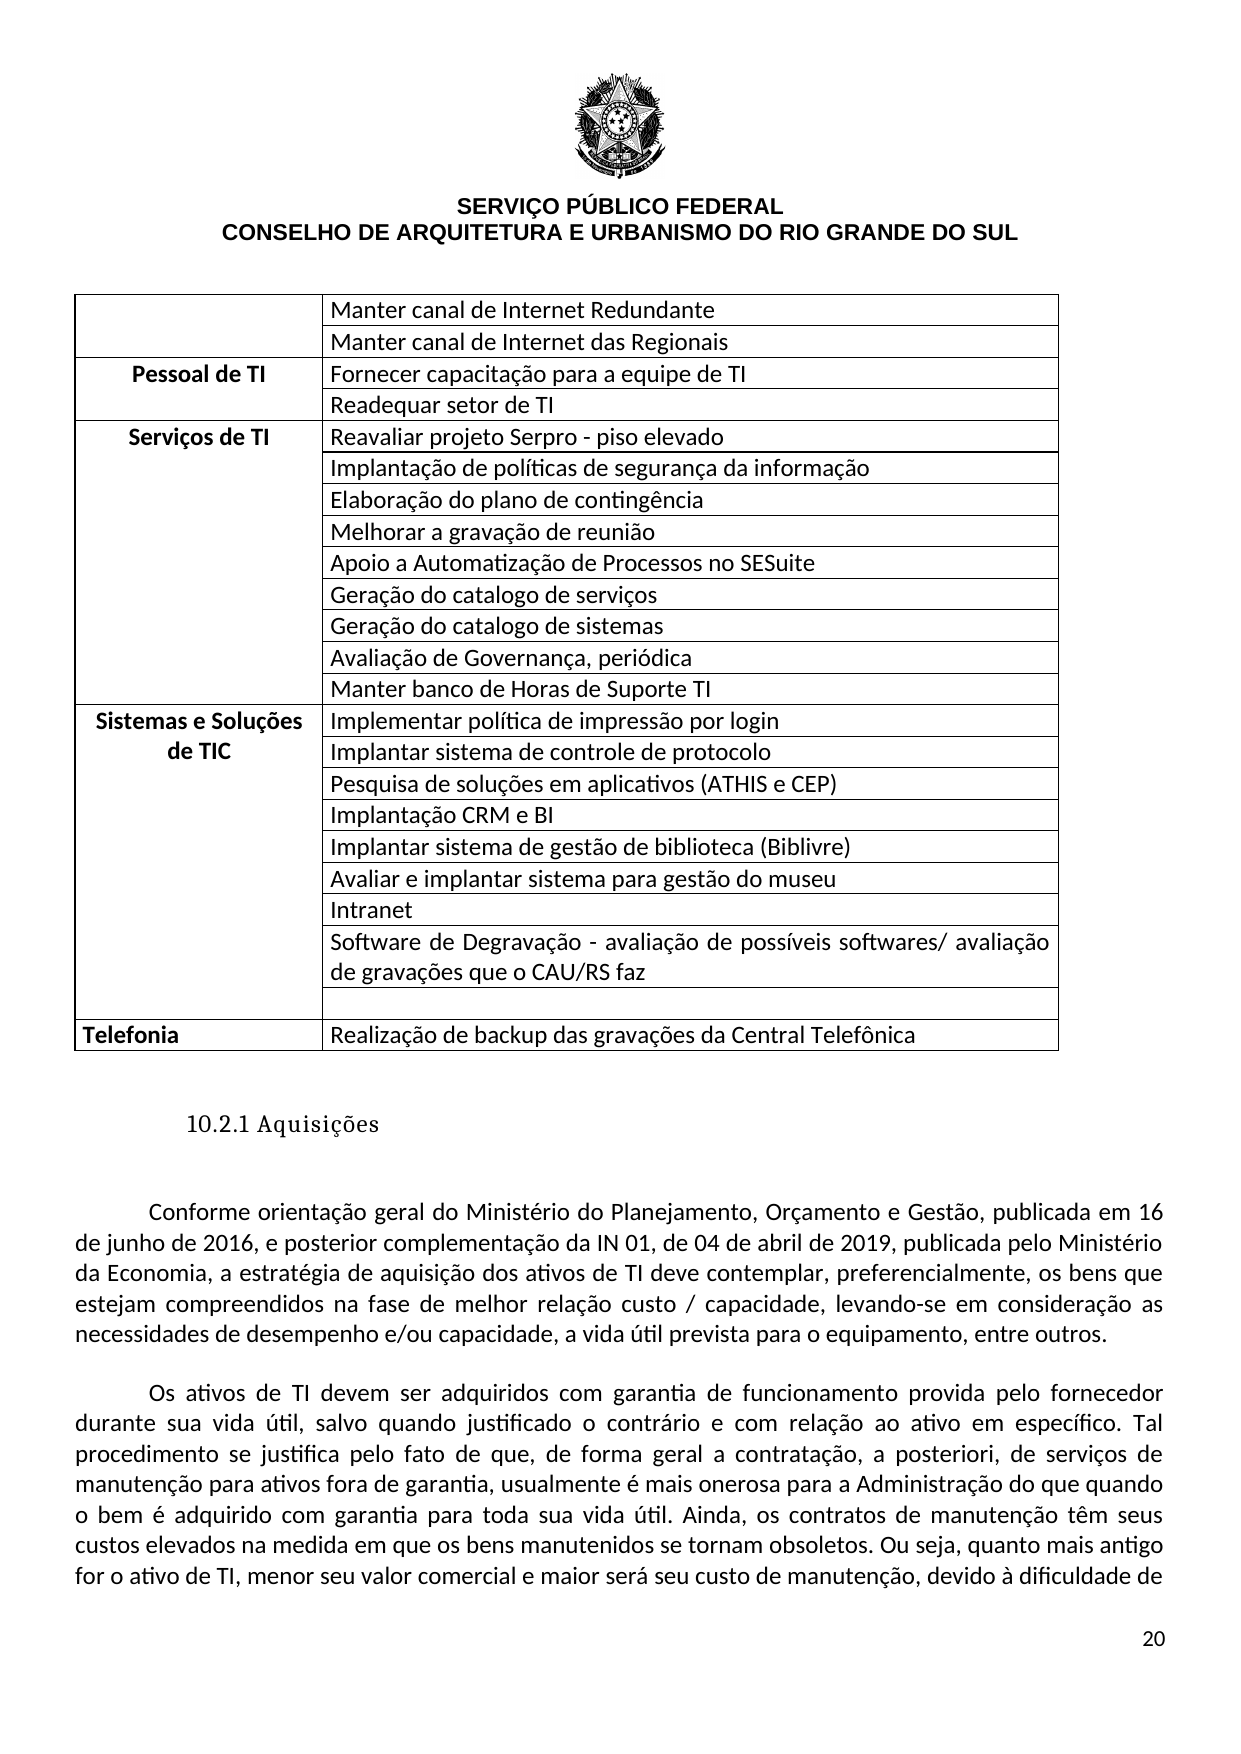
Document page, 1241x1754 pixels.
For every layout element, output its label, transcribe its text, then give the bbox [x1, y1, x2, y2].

table_cell Elaboração do plano de contingência [323, 484, 1058, 514]
table_cell Sistemas e Soluções de TIC [76, 705, 322, 1018]
table_cell Geração do catalogo de sistemas [323, 610, 1058, 641]
table_cell Telefonia [76, 1020, 322, 1050]
table_cell Reavaliar projeto Serpro - piso elevado [323, 421, 1058, 451]
table_cell Geração do catalogo de serviços [323, 579, 1058, 609]
table_cell Pesquisa de soluções em aplicativos (ATHIS e CEP) [323, 768, 1058, 799]
table_cell Avaliação de Governança, periódica [323, 642, 1058, 672]
table_cell Serviços de TI [76, 421, 322, 704]
table_cell Pessoal de TI [76, 358, 322, 420]
table_cell Realização de backup das gravações da Central Telefônica [323, 1020, 1058, 1050]
table_cell Readequar setor de TI [323, 389, 1058, 420]
table_cell Manter canal de Internet das Regionais [323, 326, 1058, 357]
table_cell Intranet [323, 894, 1058, 925]
table_cell Implantação CRM e BI [323, 800, 1058, 830]
table_cell Implantar sistema de gestão de biblioteca (Biblivre) [323, 831, 1058, 862]
table_cell [76, 295, 322, 357]
text 10.2.1 Aquisições [187, 1109, 1165, 1138]
table_cell Manter canal de Internet Redundante [323, 295, 1058, 325]
text Os ativos de TI devem ser adquiridos com garantia de funcionamento provida pelo fornecedor durante sua vida útil, salvo quando justificado o contrário e com relação ao ativo em específico. Tal procedimento se justifica pelo fato de que, de forma geral a contratação, a posteriori, de serviços de manutenção para ativos fora de garantia, usualmente é mais onerosa para a Administração do que quando o bem é adquirido com garantia para toda sua vida útil. Ainda, os contratos de manutenção têm seus custos elevados na medida em que os bens manutenidos se tornam obsoletos. Ou seja, quanto mais antigo for o ativo de TI, menor seu valor comercial e maior será seu custo de manutenção, devido à dificuldade de [75, 1377, 1165, 1591]
table_cell Implantar sistema de controle de protocolo [323, 737, 1058, 767]
table_cell Implementar política de impressão por login [323, 705, 1058, 736]
table_cell Implantação de políticas de segurança da informação [323, 453, 1058, 483]
text Conforme orientação geral do Ministério do Planejamento, Orçamento e Gestão, publicada em 16 de junho de 2016, e posterior complementação da IN 01, de 04 de abril de 2019, publicada pelo Ministério da Economia, a estratégia de aquisição dos ativos de TI deve contemplar, preferencialmente, os bens que estejam compreendidos na fase de melhor relação custo / capacidade, levando-se em consideração as necessidades de desempenho e/ou capacidade, a vida útil prevista para o equipamento, entre outros. [75, 1197, 1165, 1349]
table_cell Avaliar e implantar sistema para gestão do museu [323, 863, 1058, 893]
table_cell Fornecer capacitação para a equipe de TI [323, 358, 1058, 388]
table_cell Apoio a Automatização de Processos no SESuite [323, 547, 1058, 578]
table_cell Manter banco de Horas de Suporte TI [323, 674, 1058, 704]
table_cell Software de Degravação - avaliação de possíveis softwares/ avaliação de gravações que o CAU/RS faz [323, 926, 1058, 987]
table_cell [323, 988, 1058, 1018]
table_cell Melhorar a gravação de reunião [323, 516, 1058, 546]
